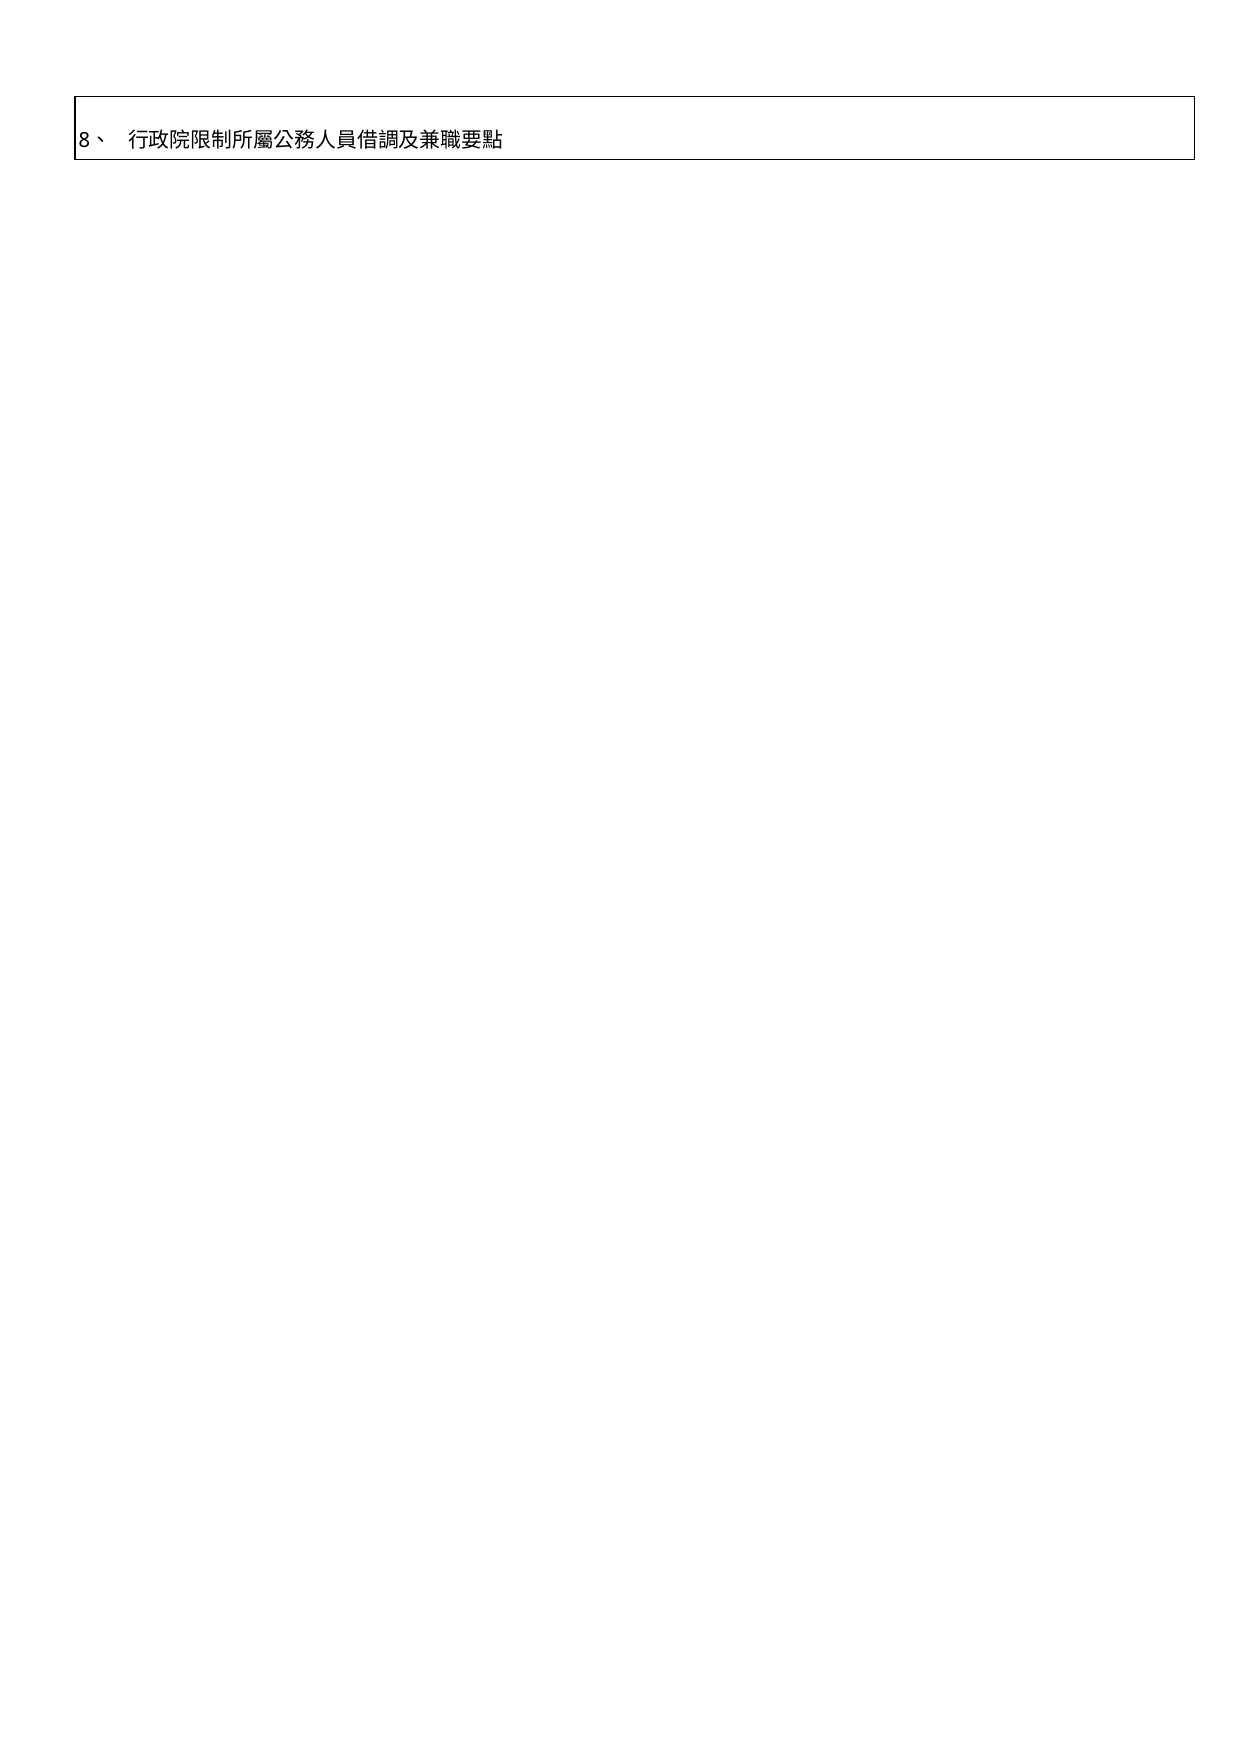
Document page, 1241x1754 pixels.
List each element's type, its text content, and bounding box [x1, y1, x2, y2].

table_cell 填表注意事項： 每份申請書以申請一個兼職為限，表內各項各欄均應確實填寫，以利審核；如有填寫不實應自行負責。 教師校外兼職應事先經本校書面同意，始得於校外兼職。 教師兼職不得影響本職工作，且需符合校內基本授課時數及工作要求。 教師兼任職務以執行經常性業務為主者，其兼職時數每週合計不得超過8小時，惟寒暑假期間之兼職時數不受前項規定限制。 教師不得兼任下列職務： 律師、會計師、建築師、技師等專業法律規範之職務。 私立學校之董事長及編制內行政職務。 香港或澳門當地主管機關設立或立案學校之職務，有損害我國國格、國家安全之虞者。 教師赴營利事業機構或團體兼職規定摘要如下： 至政府或學校持有股份或與學校建立產學合作之營利事業機構或團體兼任董事、監察人或獨立董事，應符合下列各款規定之一： 依公司法規定，指派教師代表政府或學校股份兼任營利事業機構或團體之董事或監察人。 依證券交易法或期貨交易法規定，由主管機關指派，或由董事會遴選，經主管機關核定之非股東董事或非股東監察人。 國營事業、已上市（櫃）公司或經董事會、股東會決議規劃申請上市（櫃）之未上市（櫃）公開發行公司之獨立董事。 金融控股公司百分之百持有之銀行、票券、保險及綜合證券商等子公司之獨立董事。 已於我國第一上市(櫃)之外國公司或經董事會、股東會決議規劃於我國申請第一上市(櫃)之外國公司之獨立董事。 至新創生技新藥公司兼任董事，應符合下列條件之一： 持有新創生技新藥公司研發製造使用於人類或動植物用新藥之主要技術。 持有新創生技新藥公司研發製造、植入或置入人體內屬第三等級高風險醫療器材之主要技術。 依從事研究人員兼職與技術作價投資事業管理辦法至企業、機構、團體或新創公司兼任下列職務： 與教師本職研究領域相關之非實際參與籌集設立之發起人、非執行經營業務之科技諮詢委員、技術顧問。 持有新創公司主要研發技術者，得兼任新創公司董事。 教師兼任行政職務者之兼職範圍及許可程序，依公務員服務法規定辦理，並不適用公立各級學校專任教師兼職處理原則第3、4點規定，並應符合以下規定： 應符合公務員服務法第13、14條及「公務人員兼任政府投資或轉投資民營事業機構、捐(補)助財團法人及社團法人董監事職務規定」等公務員兼職限制之相關規定。 除法規(含章程)所明定之當然兼職者外，公務人員兼任公、民營事業機構董、監事之職務，兼任財團法人董、監事或其他實際執行業務之重要職務(如副執行長、副秘書長層級以上職務)，合計以不超過二個為限。 兼行政職務之專任教師，除法令特別規定外，原則仍不得以個人身分兼任私人公司之外部獨立董事、監察人。 公務員除法律另有特別規定，或已依「公務人員留職停薪辦法」辦理留職停薪者外，不得兼任政府轉投資事業董事長或副董事長職務。 公立大專校院教師(含兼任行政職務者)兼職費（含出席費、交通費）之支給個數及支給上限不受「軍公教人員兼職費支給表」之限制。兼職費一律由本職機關(構)學校轉發，不得由被兼任職務之機關(構)學校直接支給。但採電連存帳方式支付兼職費，並經兼職機關函知本職機關（構）學校者，不在此限。 相關重要法規(請逕至本校人事室網站／相關法規項下查詢參考) 國立臺灣科技大學教師聘約第3條、第12條等。 教育人員任用條例(第34條)及104年6月1日臺教人(二)字第1040069402B號令。 公立各級學校專任教師兼職處理原則。 公務員服務法(第13、14條)及公務員服務法第13條歷次修正沿革及歷年來相關解釋(銓敘部) 公務人員兼任政府投資或轉投資民營事業機構、捐(補)助財團法人及社團法人董監事職務規定。 軍公教人員兼職費支給表。 國立臺灣科技大學專任教師兼職營利事業機構或團體收取學術回饋金及分配要點。 行政院限制所屬公務人員借調及兼職要點 [76, 97, 1194, 159]
